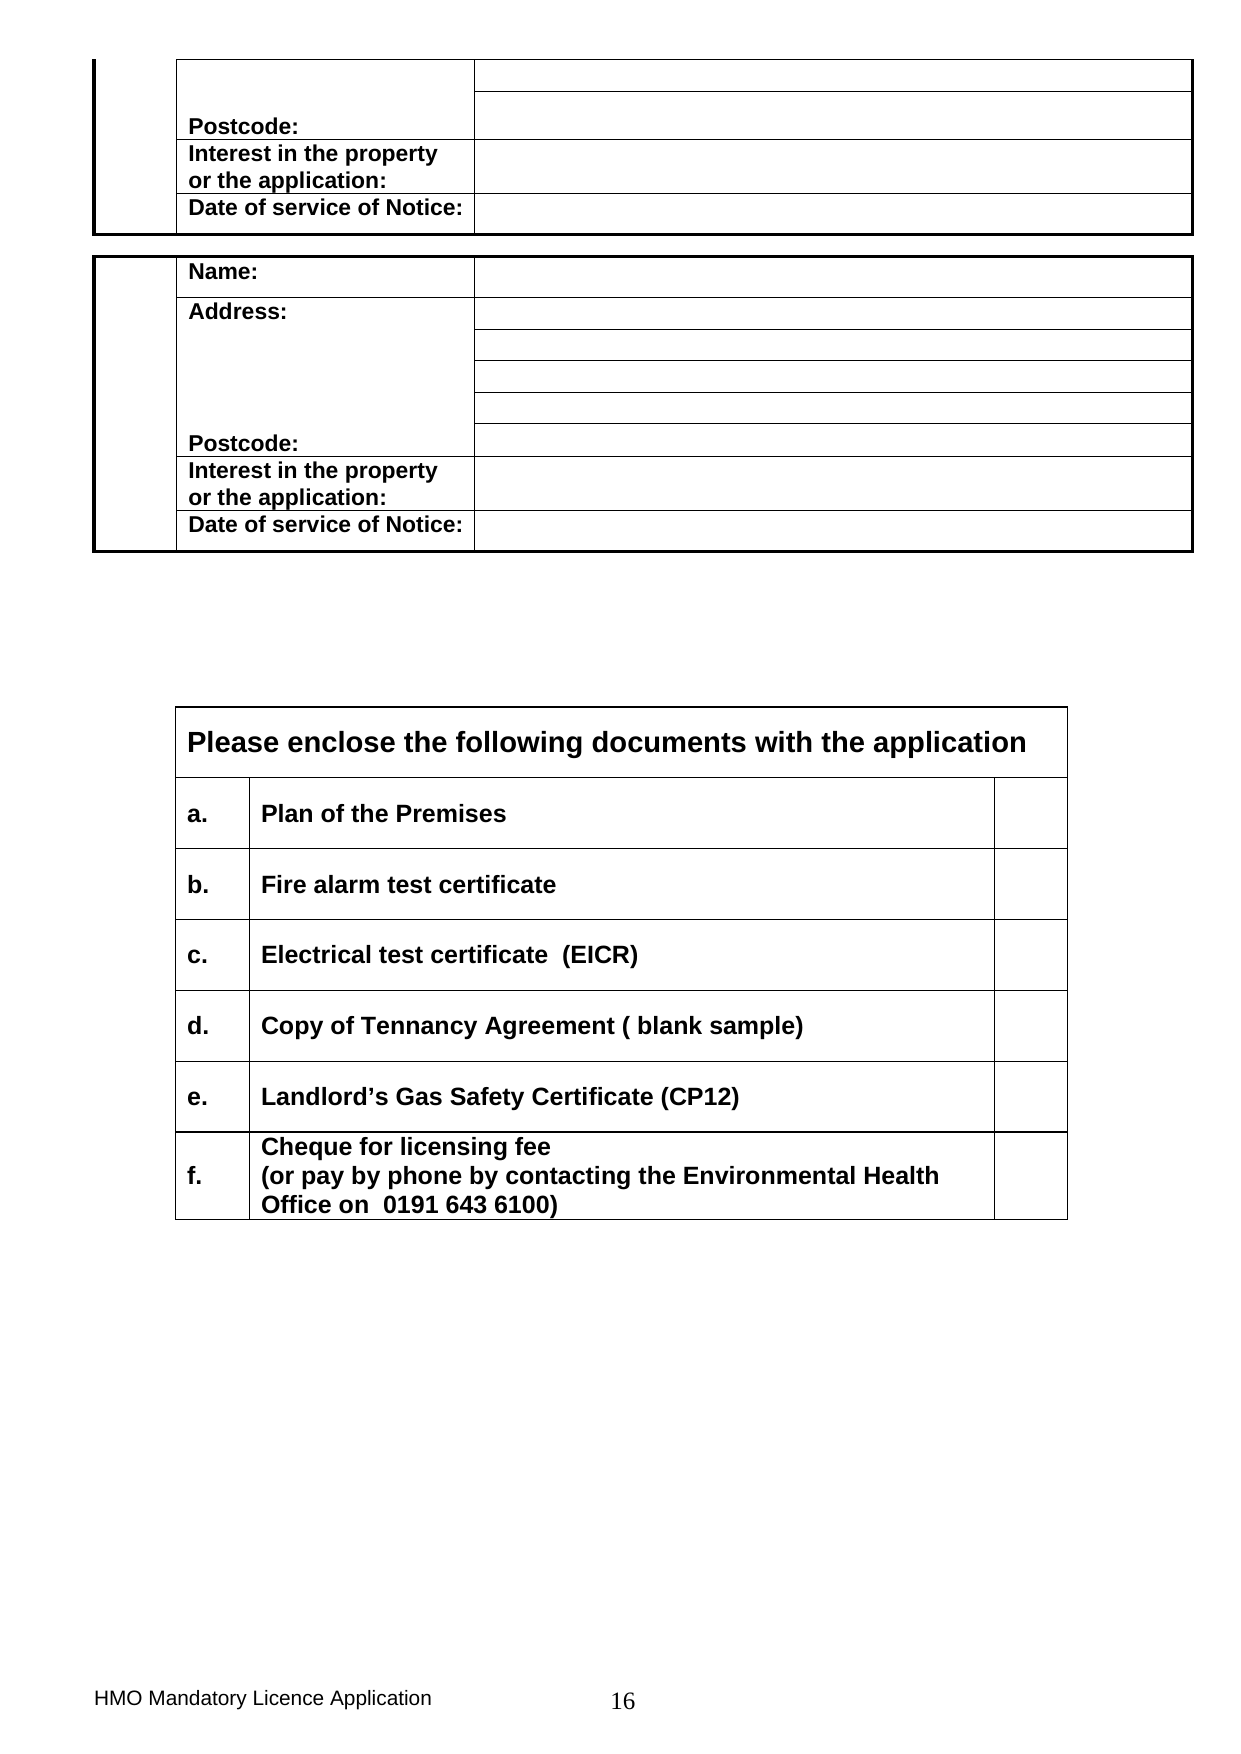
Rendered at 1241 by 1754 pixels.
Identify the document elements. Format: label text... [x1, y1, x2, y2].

table_cell Fire alarm test certificate [250, 849, 994, 919]
table_cell a. [176, 778, 249, 848]
table_header [475, 258, 1191, 297]
table_cell [96, 297, 176, 456]
table_header [96, 258, 176, 297]
table_cell [475, 393, 1191, 423]
table_cell f. [176, 1133, 249, 1219]
table_cell Date of service of Notice: [177, 194, 474, 233]
table_cell [995, 991, 1067, 1061]
table_cell [995, 1062, 1067, 1131]
table_cell Copy of Tennancy Agreement ( blank sample) [250, 991, 994, 1061]
table_cell Postcode: [177, 60, 474, 139]
table_cell [475, 194, 1191, 233]
table_cell [475, 60, 1191, 91]
table_cell [475, 330, 1191, 360]
table_cell [475, 361, 1191, 392]
table_cell d. [176, 991, 249, 1061]
table_cell [475, 424, 1191, 456]
table_cell [475, 457, 1191, 510]
table_cell [995, 849, 1067, 919]
table_cell [475, 511, 1191, 550]
table_cell [96, 139, 176, 193]
table_cell [995, 778, 1067, 848]
table_cell Cheque for licensing fee (or pay by phone by contacting the Environmental Health Office on 0191 643 6100) [250, 1133, 994, 1219]
table_cell Interest in the property or the application: [177, 140, 474, 193]
table_cell Date of service of Notice: [177, 511, 474, 550]
table_cell e. [176, 1062, 249, 1131]
table_cell [475, 298, 1191, 329]
table_cell [475, 92, 1191, 139]
table_cell Landlord’s Gas Safety Certificate (CP12) [250, 1062, 994, 1131]
table_cell Interest in the property or the application: [177, 457, 474, 510]
table_cell Electrical test certificate (EICR) [250, 920, 994, 990]
table_cell Address: Postcode: [177, 298, 474, 456]
table_cell [995, 1133, 1067, 1219]
table_cell [96, 456, 176, 510]
table_cell [995, 920, 1067, 990]
table_cell [475, 140, 1191, 193]
table_cell c. [176, 920, 249, 990]
table_cell b. [176, 849, 249, 919]
table_cell Plan of the Premises [250, 778, 994, 848]
table_header Name: [177, 258, 474, 297]
table_header Please enclose the following documents with the application [176, 708, 1067, 777]
table_cell [96, 59, 176, 139]
table_cell [96, 193, 176, 233]
table_cell [96, 510, 176, 550]
